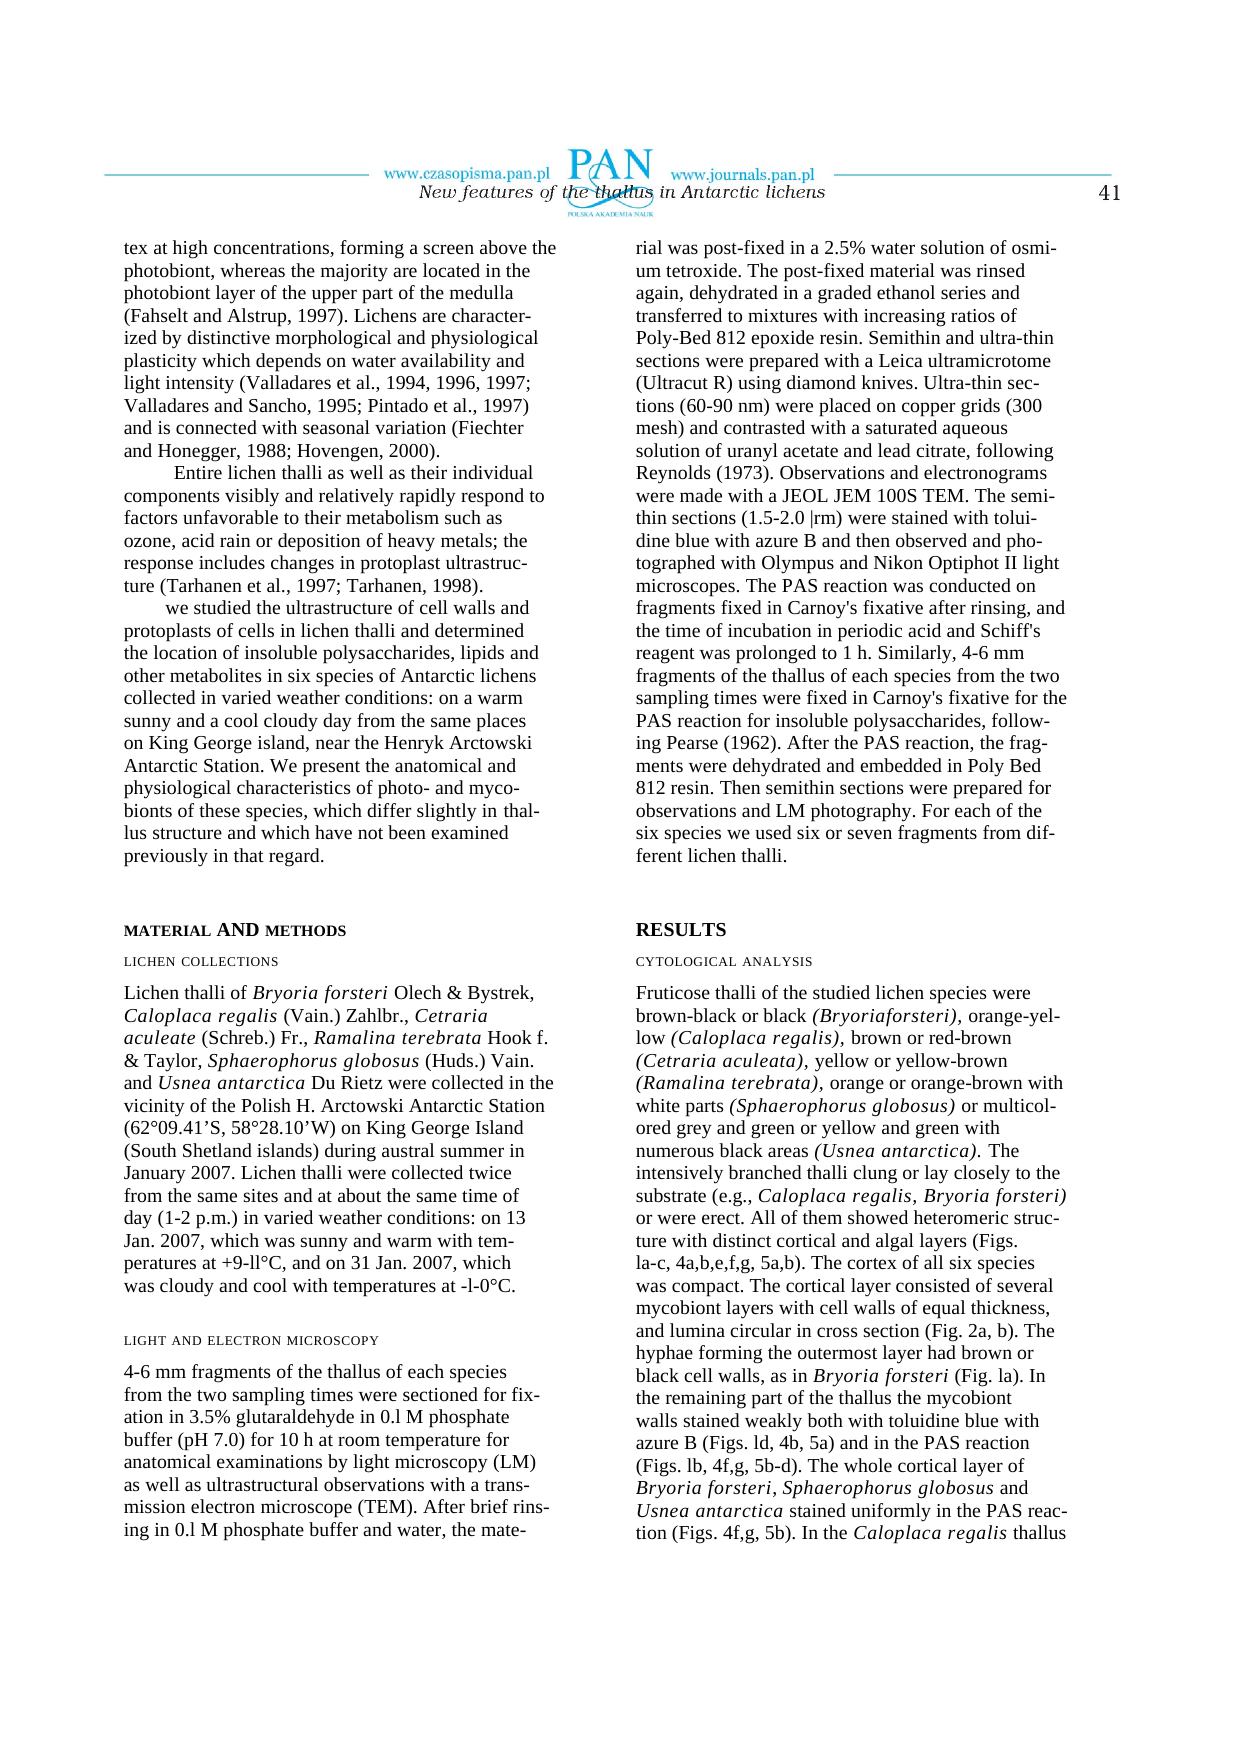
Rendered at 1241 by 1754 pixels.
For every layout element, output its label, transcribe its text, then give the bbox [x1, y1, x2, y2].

text Fruticose thalli of the studied lichen species were brown-black or black (Bryoriaforsteri), orange-yel- low (Caloplaca regalis), brown or red-brown (Cetraria aculeata), yellow or yellow-brown (Ramalina terebrata), orange or orange-brown with white parts (Sphaerophorus globosus) or multicol- ored grey and green or yellow and green with numerous black areas (Usnea antarctica). The intensively branched thalli clung or lay closely to the substrate (e.g., Caloplaca regalis, Bryoria forsteri) or were erect. All of them showed heteromeric struc- ture with distinct cortical and algal layers (Figs. la-c, 4a,b,e,f,g, 5a,b). The cortex of all six species was compact. The cortical layer consisted of several mycobiont layers with cell walls of equal thickness, and lumina circular in cross section (Fig. 2a, b). The hyphae forming the outermost layer had brown or black cell walls, as in Bryoria forsteri (Fig. la). In the remaining part of the thallus the mycobiont walls stained weakly both with toluidine blue with azure B (Figs. ld, 4b, 5a) and in the PAS reaction (Figs. lb, 4f,g, 5b-d). The whole cortical layer of Bryoria forsteri, Sphaerophorus globosus and Usnea antarctica stained uniformly in the PAS reac- tion (Figs. 4f,g, 5b). In the Caloplaca regalis thallus [636, 982, 1122, 1544]
subtitle RESULTS [636, 920, 1124, 940]
text rial was post-fixed in a 2.5% water solution of osmi- um tetroxide. The post-fixed material was rinsed again, dehydrated in a graded ethanol series and transferred to mixtures with increasing ratios of Poly-Bed 812 epoxide resin. Semithin and ultra-thin sections were prepared with a Leica ultramicrotome (Ultracut R) using diamond knives. Ultra-thin sec- tions (60-90 nm) were placed on copper grids (300 mesh) and contrasted with a saturated aqueous solution of uranyl acetate and lead citrate, following Reynolds (1973). Observations and electronograms were made with a JEOL JEM 100S TEM. The semi- thin sections (1.5-2.0 |rm) were stained with tolui- dine blue with azure B and then observed and pho- tographed with Olympus and Nikon Optiphot II light microscopes. The PAS reaction was conducted on fragments fixed in Carnoy's fixative after rinsing, and the time of incubation in periodic acid and Schiff's reagent was prolonged to 1 h. Similarly, 4-6 mm fragments of the thallus of each species from the two sampling times were fixed in Carnoy's fixative for the PAS reaction for insoluble polysaccharides, follow- ing Pearse (1962). After the PAS reaction, the frag- ments were dehydrated and embedded in Poly Bed 812 resin. Then semithin sections were prepared for observations and LM photography. For each of the six species we used six or seven fragments from dif- ferent lichen thalli. [636, 237, 1120, 867]
text light and electron microscopy [123, 1332, 613, 1349]
text tex at high concentrations, forming a screen above the photobiont, whereas the majority are located in the photobiont layer of the upper part of the medulla (Fahselt and Alstrup, 1997). Lichens are character- ized by distinctive morphological and physiological plasticity which depends on water availability and light intensity (Valladares et al., 1994, 1996, 1997; Valladares and Sancho, 1995; Pintado et al., 1997) and is connected with seasonal variation (Fiechter and Honegger, 1988; Hovengen, 2000). [123, 237, 609, 462]
picture [77, 137, 1163, 226]
text lichen collections [123, 953, 613, 970]
text we studied the ultrastructure of cell walls and protoplasts of cells in lichen thalli and determined the location of insoluble polysaccharides, lipids and other metabolites in six species of Antarctic lichens collected in varied weather conditions: on a warm sunny and a cool cloudy day from the same places on King George island, near the Henryk Arctowski Antarctic Station. We present the anatomical and physiological characteristics of photo- and myco- bionts of these species, which differ slightly in thal- lus structure and which have not been examined previously in that regard. [123, 597, 609, 867]
text Lichen thalli of Bryoria forsteri Olech & Bystrek, Caloplaca regalis (Vain.) Zahlbr., Cetraria aculeate (Schreb.) Fr., Ramalina terebrata Hook f. & Taylor, Sphaerophorus globosus (Huds.) Vain. and Usnea antarctica Du Rietz were collected in the vicinity of the Polish H. Arctowski Antarctic Station (62°09.41’S, 58°28.10’W) on King George Island (South Shetland islands) during austral summer in January 2007. Lichen thalli were collected twice from the same sites and at about the same time of day (1-2 p.m.) in varied weather conditions: on 13 Jan. 2007, which was sunny and warm with tem- peratures at +9-ll°C, and on 31 Jan. 2007, which was cloudy and cool with temperatures at -l-0°C. [123, 982, 609, 1297]
text 4-6 mm fragments of the thallus of each species from the two sampling times were sectioned for fix- ation in 3.5% glutaraldehyde in 0.l M phosphate buffer (pH 7.0) for 10 h at room temperature for anatomical examinations by light microscopy (LM) as well as ultrastructural observations with a trans- mission electron microscope (TEM). After brief rins- ing in 0.l M phosphate buffer and water, the mate- [123, 1361, 609, 1541]
subtitle material AND methods [123, 920, 613, 940]
text Entire lichen thalli as well as their individual components visibly and relatively rapidly respond to factors unfavorable to their metabolism such as ozone, acid rain or deposition of heavy metals; the response includes changes in protoplast ultrastruc- ture (Tarhanen et al., 1997; Tarhanen, 1998). [123, 462, 609, 597]
text cytological analysis [636, 953, 1124, 970]
